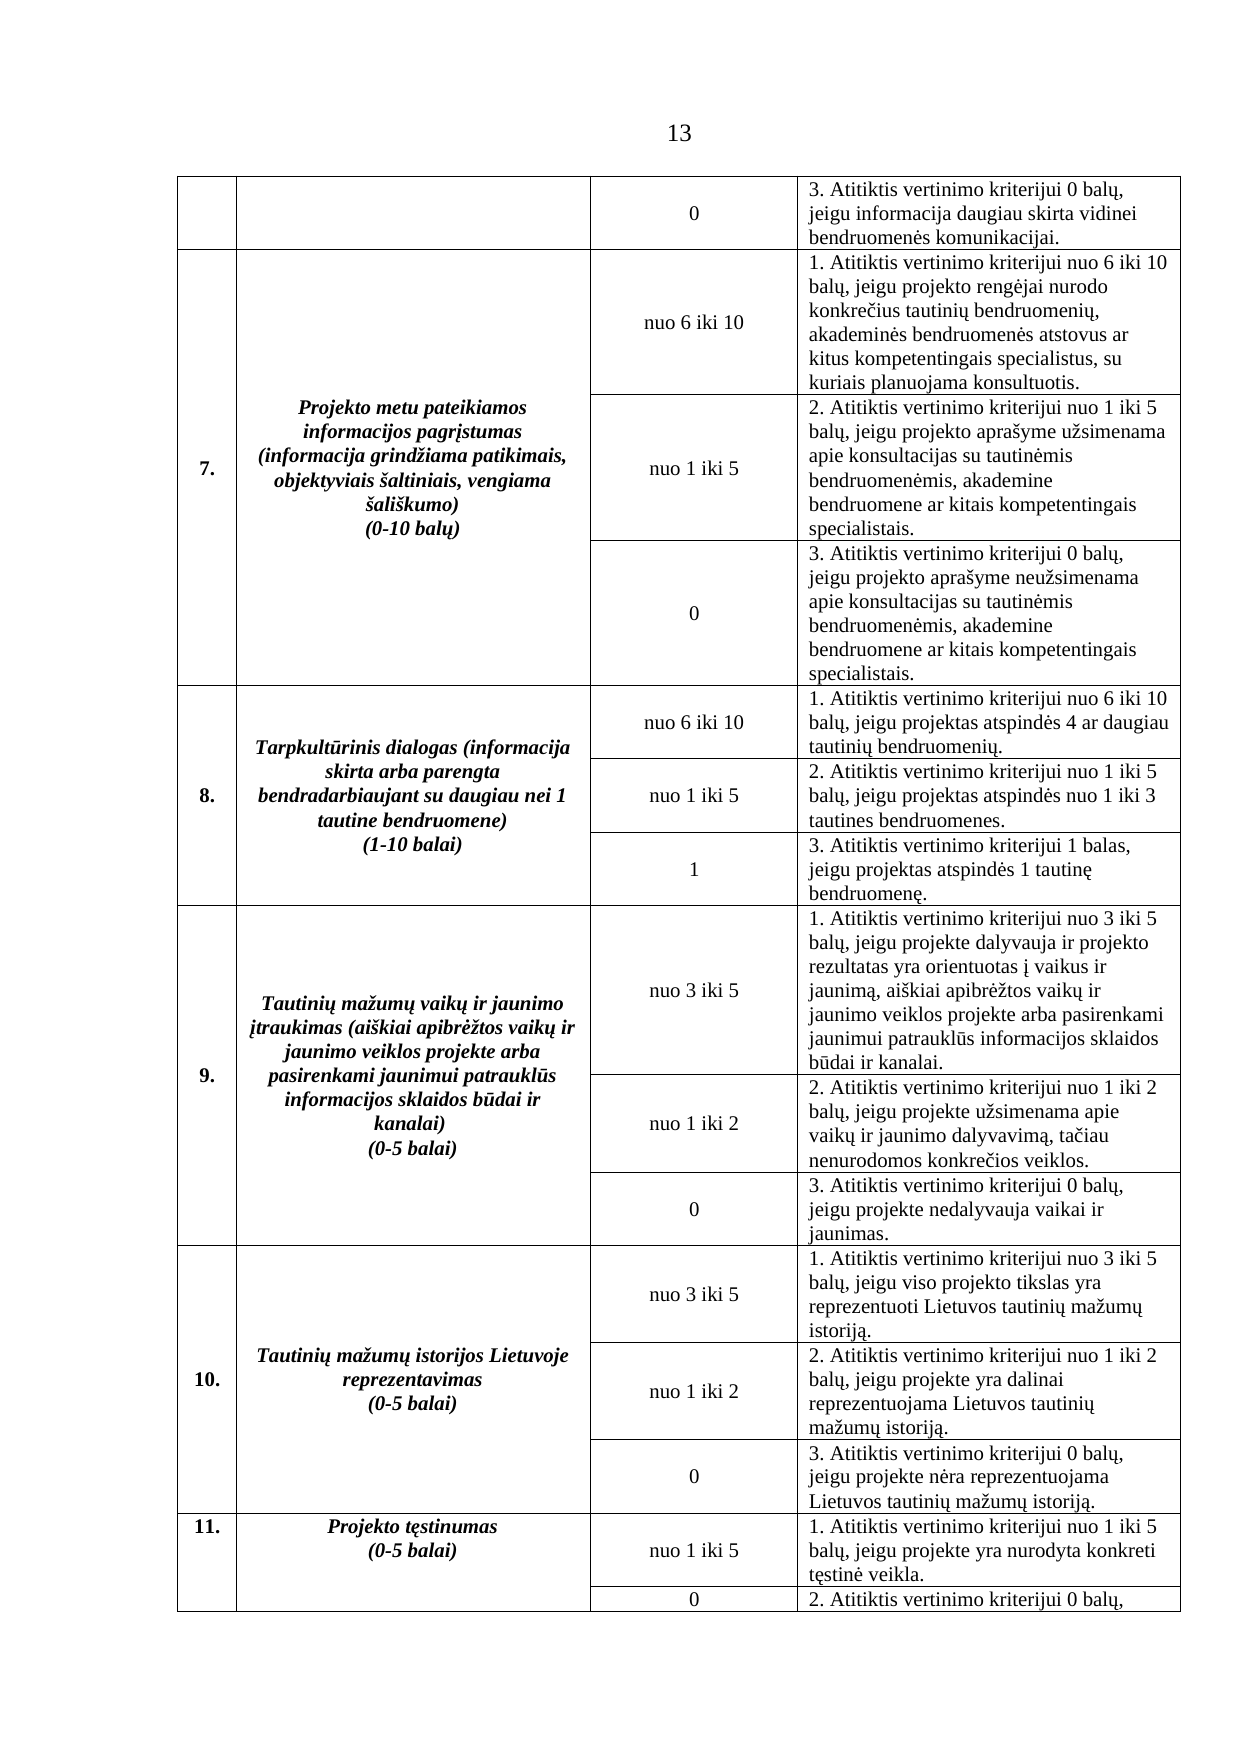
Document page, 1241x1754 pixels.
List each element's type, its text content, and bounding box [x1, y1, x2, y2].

table_cell 1. Atitiktis vertinimo kriterijui nuo 6 iki 10 balų, jeigu projektas atspindės 4 ar daugiau tautinių bendruomenių. [798, 686, 1180, 758]
table_cell 0 [591, 541, 797, 685]
table_cell 10. [178, 1246, 236, 1513]
table_cell 1. Atitiktis vertinimo kriterijui nuo 6 iki 10 balų, jeigu projekto rengėjai nurodo konkrečius tautinių bendruomenių, akademinės bendruomenės atstovus ar kitus kompetentingais specialistus, su kuriais planuojama konsultuotis. [798, 250, 1180, 394]
table_cell 9. [178, 906, 236, 1245]
table_cell Projekto metu pateikiamos informacijos pagrįstumas (informacija grindžiama patikimais, objektyviais šaltiniais, vengiama šališkumo) (0-10 balų) [237, 250, 590, 685]
table_cell 3. Atitiktis vertinimo kriterijui 0 balų, jeigu informacija daugiau skirta vidinei bendruomenės komunikacijai. [798, 177, 1180, 249]
table_cell 3. Atitiktis vertinimo kriterijui 0 balų, jeigu projekte nėra reprezentuojama Lietuvos tautinių mažumų istoriją. [798, 1440, 1180, 1513]
table_cell nuo 6 iki 10 [591, 686, 797, 758]
table_cell 2. Atitiktis vertinimo kriterijui nuo 1 iki 5 balų, jeigu projekto aprašyme užsimenama apie konsultacijas su tautinėmis bendruomenėmis, akademine bendruomene ar kitais kompetentingais specialistais. [798, 395, 1180, 540]
table_cell 1 [591, 833, 797, 905]
table_cell 1. Atitiktis vertinimo kriterijui nuo 3 iki 5 balų, jeigu viso projekto tikslas yra reprezentuoti Lietuvos tautinių mažumų istoriją. [798, 1246, 1180, 1342]
table_cell Projekto tęstinumas (0-5 balai) [237, 1514, 590, 1611]
table_cell 0 [591, 1440, 797, 1513]
table_cell 3. Atitiktis vertinimo kriterijui 0 balų, jeigu projekto aprašyme neužsimenama apie konsultacijas su tautinėmis bendruomenėmis, akademine bendruomene ar kitais kompetentingais specialistais. [798, 541, 1180, 685]
table_cell 0 [591, 1587, 797, 1611]
table_cell 0 [591, 1173, 797, 1245]
table_cell 3. Atitiktis vertinimo kriterijui 0 balų, jeigu projekte nedalyvauja vaikai ir jaunimas. [798, 1173, 1180, 1245]
table_cell nuo 1 iki 5 [591, 395, 797, 540]
table_cell 2. Atitiktis vertinimo kriterijui nuo 1 iki 2 balų, jeigu projekte užsimenama apie vaikų ir jaunimo dalyvavimą, tačiau nenurodomos konkrečios veiklos. [798, 1075, 1180, 1172]
table_cell nuo 6 iki 10 [591, 250, 797, 394]
table_cell 2. Atitiktis vertinimo kriterijui 0 balų, [798, 1587, 1180, 1611]
table_cell 2. Atitiktis vertinimo kriterijui nuo 1 iki 2 balų, jeigu projekte yra dalinai reprezentuojama Lietuvos tautinių mažumų istoriją. [798, 1343, 1180, 1439]
table_cell 3. Atitiktis vertinimo kriterijui 1 balas, jeigu projektas atspindės 1 tautinę bendruomenę. [798, 833, 1180, 905]
table_cell nuo 1 iki 5 [591, 759, 797, 832]
table_cell [178, 177, 236, 249]
table_cell nuo 3 iki 5 [591, 1246, 797, 1342]
table_cell Tarpkultūrinis dialogas (informacija skirta arba parengta bendradarbiaujant su daugiau nei 1 tautine bendruomene) (1-10 balai) [237, 686, 590, 905]
table_cell [237, 177, 590, 249]
table_cell Tautinių mažumų vaikų ir jaunimo įtraukimas (aiškiai apibrėžtos vaikų ir jaunimo veiklos projekte arba pasirenkami jaunimui patrauklūs informacijos sklaidos būdai ir kanalai) (0-5 balai) [237, 906, 590, 1245]
table_cell nuo 1 iki 2 [591, 1075, 797, 1172]
table_cell nuo 1 iki 2 [591, 1343, 797, 1439]
table_cell 1. Atitiktis vertinimo kriterijui nuo 1 iki 5 balų, jeigu projekte yra nurodyta konkreti tęstinė veikla. [798, 1514, 1180, 1586]
table_cell 0 [591, 177, 797, 249]
table_cell nuo 1 iki 5 [591, 1514, 797, 1586]
table_cell 1. Atitiktis vertinimo kriterijui nuo 3 iki 5 balų, jeigu projekte dalyvauja ir projekto rezultatas yra orientuotas į vaikus ir jaunimą, aiškiai apibrėžtos vaikų ir jaunimo veiklos projekte arba pasirenkami jaunimui patrauklūs informacijos sklaidos būdai ir kanalai. [798, 906, 1180, 1074]
table_cell Tautinių mažumų istorijos Lietuvoje reprezentavimas (0-5 balai) [237, 1246, 590, 1513]
table_cell 11. [178, 1514, 236, 1611]
table_cell 2. Atitiktis vertinimo kriterijui nuo 1 iki 5 balų, jeigu projektas atspindės nuo 1 iki 3 tautines bendruomenes. [798, 759, 1180, 832]
table_cell nuo 3 iki 5 [591, 906, 797, 1074]
table_cell 8. [178, 686, 236, 905]
table_cell 7. [178, 250, 236, 685]
